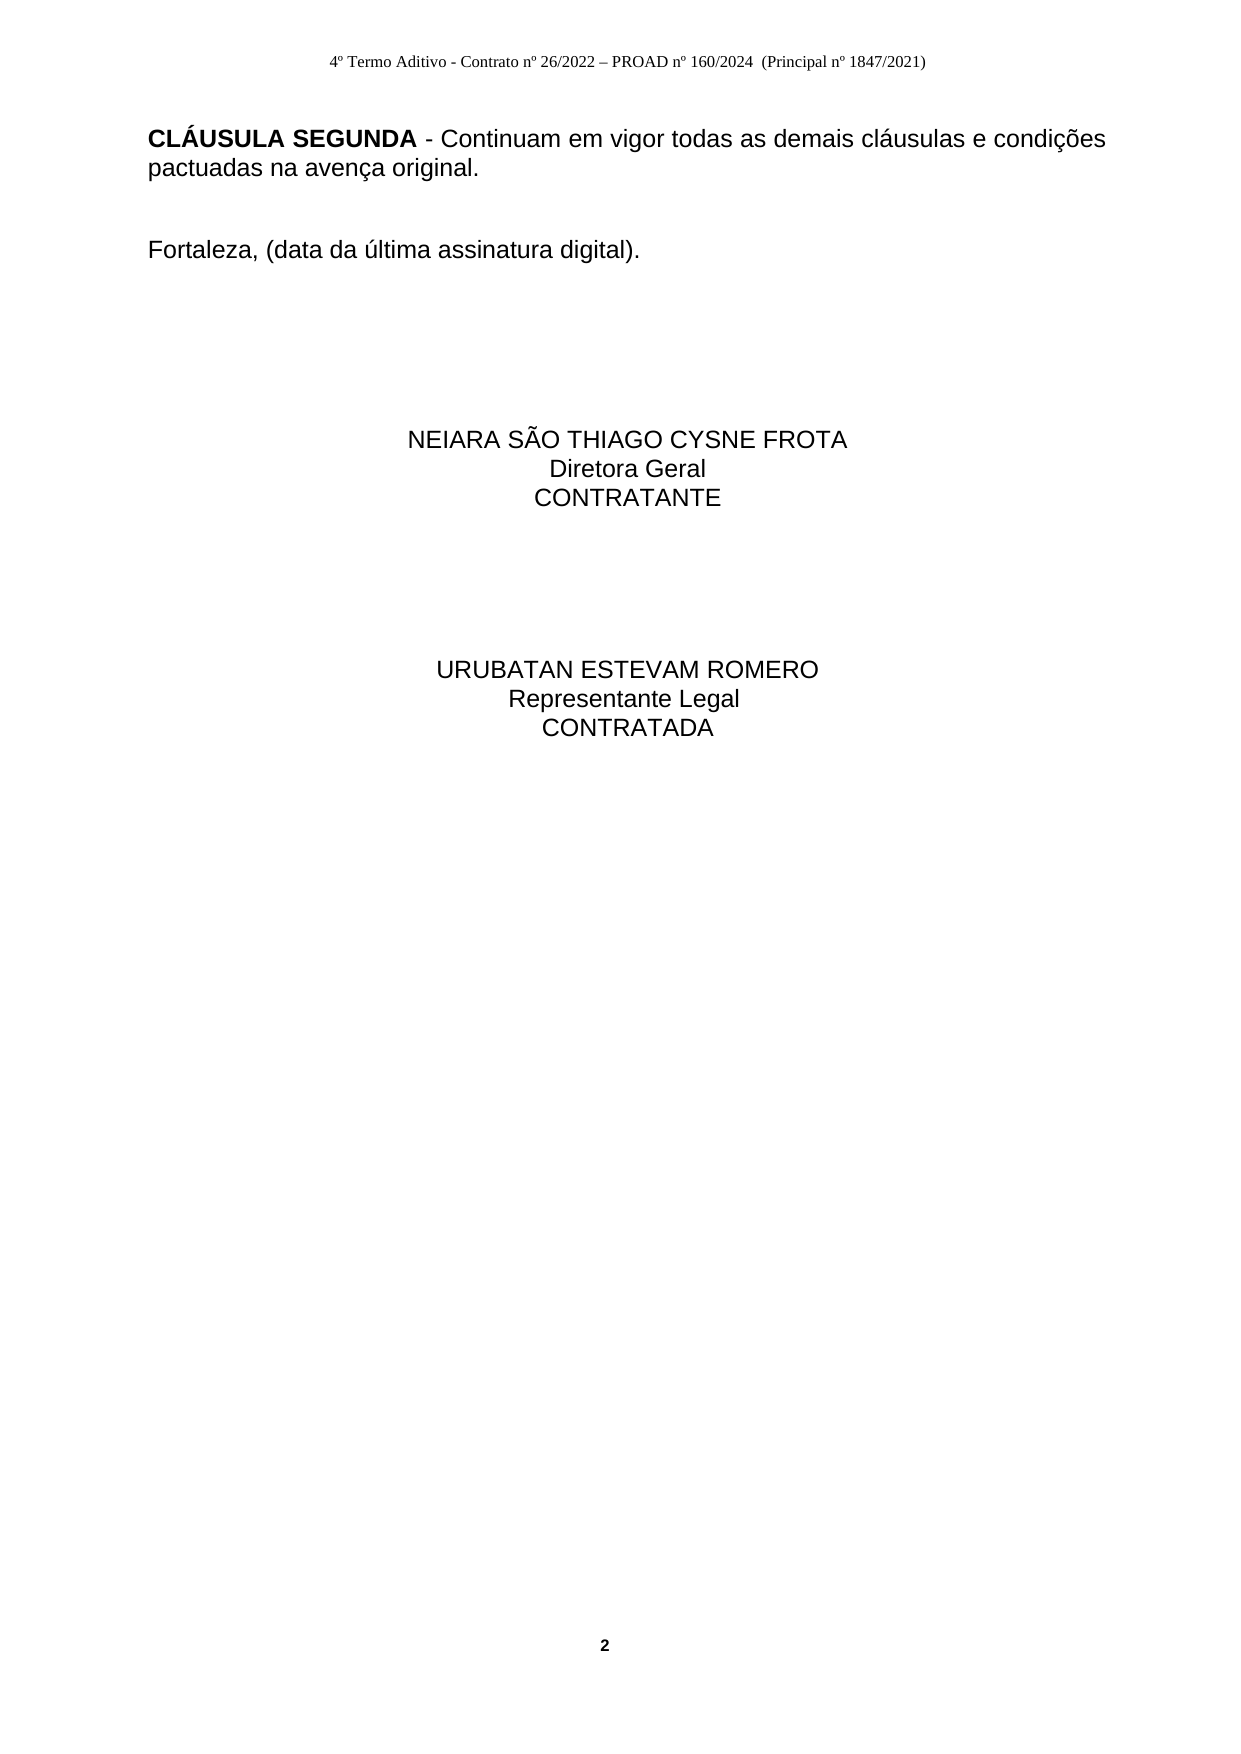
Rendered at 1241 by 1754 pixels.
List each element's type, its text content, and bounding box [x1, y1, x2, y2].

text CONTRATADA [148, 712, 1107, 741]
text Representante Legal [148, 684, 1107, 712]
text CLÁUSULA SEGUNDA - Continuam em vigor todas as demais cláusulas e condições pactuadas na avença original. [148, 124, 1107, 181]
text NEIARA SÃO THIAGO CYSNE FROTA [148, 425, 1107, 454]
text Diretora Geral [148, 454, 1107, 482]
text CONTRATANTE [148, 482, 1107, 511]
text Fortaleza, (data da última assinatura digital). [148, 235, 1107, 264]
text URUBATAN ESTEVAM ROMERO [148, 655, 1107, 684]
